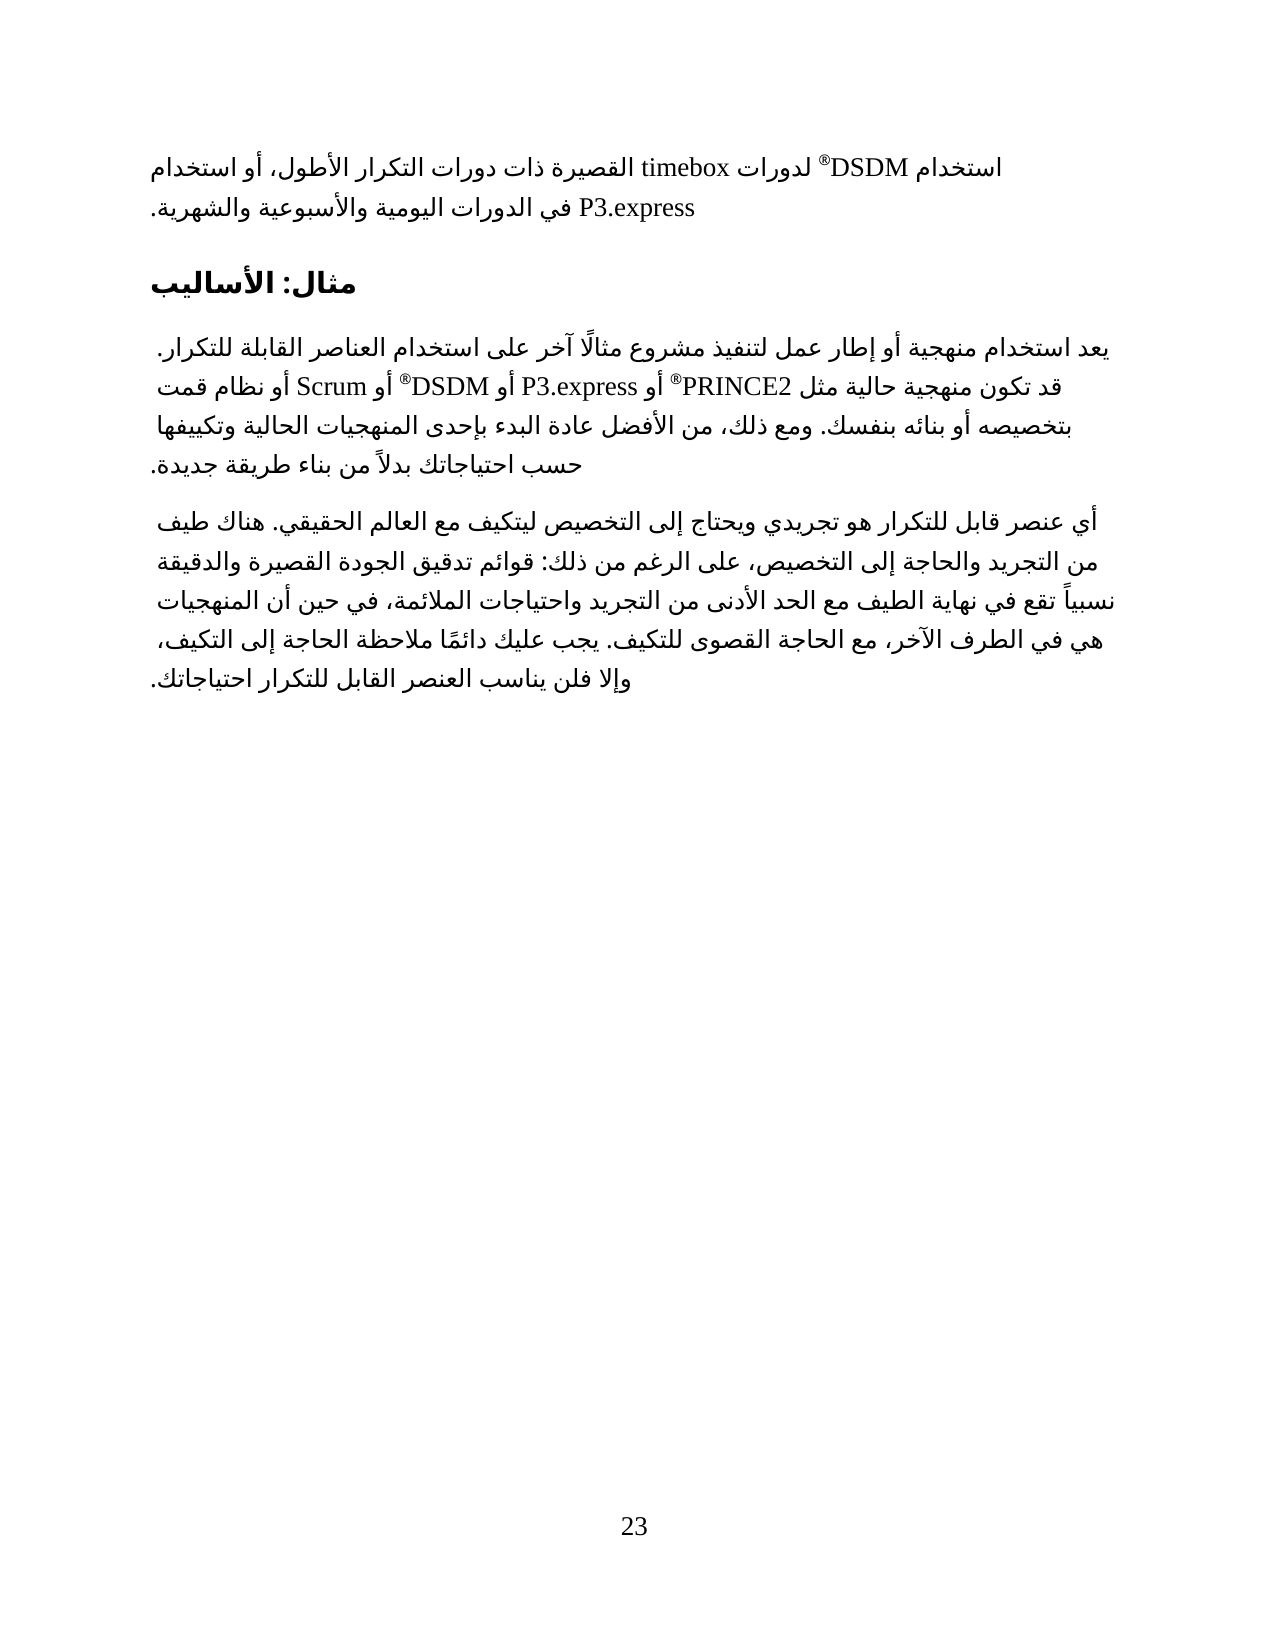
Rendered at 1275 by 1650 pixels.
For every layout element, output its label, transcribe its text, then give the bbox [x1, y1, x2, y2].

subtitle مثال: الأساليب [150, 262, 1125, 302]
text الدورات القصيرة هي أسهل في الفهم والاستخدام من الدورات الطويلة؛ على سبيل المثال، تختلف Sprints in Scrum عن المراحل وفقًا لدليل PMBOK®. ومع ذلك، قد لا تكون الدورات القصيرة جدًا كافية لدعم أنواع معينة من المشاريع. قد يكون الحل هو استخدام عدة دورات، مثل استخدام DSDM® لدورات timebox القصيرة ذات دورات التكرار الأطول، أو استخدام P3.express في الدورات اليومية والأسبوعية والشهرية. [150, 150, 1125, 223]
text أي عنصر قابل للتكرار هو تجريدي ويحتاج إلى التخصيص ليتكيف مع العالم الحقيقي. هناك طيف من التجريد والحاجة إلى التخصيص، على الرغم من ذلك: قوائم تدقيق الجودة القصيرة والدقيقة نسبياً تقع في نهاية الطيف مع الحد الأدنى من التجريد واحتياجات الملائمة، في حين أن المنهجيات هي في الطرف الآخر، مع الحاجة القصوى للتكيف. يجب عليك دائمًا ملاحظة الحاجة إلى التكيف، وإلا فلن يناسب العنصر القابل للتكرار احتياجاتك. [150, 504, 1125, 695]
text يعد استخدام منهجية أو إطار عمل لتنفيذ مشروع مثالًا آخر على استخدام العناصر القابلة للتكرار. قد تكون منهجية حالية مثل PRINCE2® أو P3.express أو DSDM® أو Scrum أو نظام قمت بتخصيصه أو بنائه بنفسك. ومع ذلك، من الأفضل عادة البدء بإحدى المنهجيات الحالية وتكييفها حسب احتياجاتك بدلاً من بناء طريقة جديدة. [150, 329, 1125, 481]
